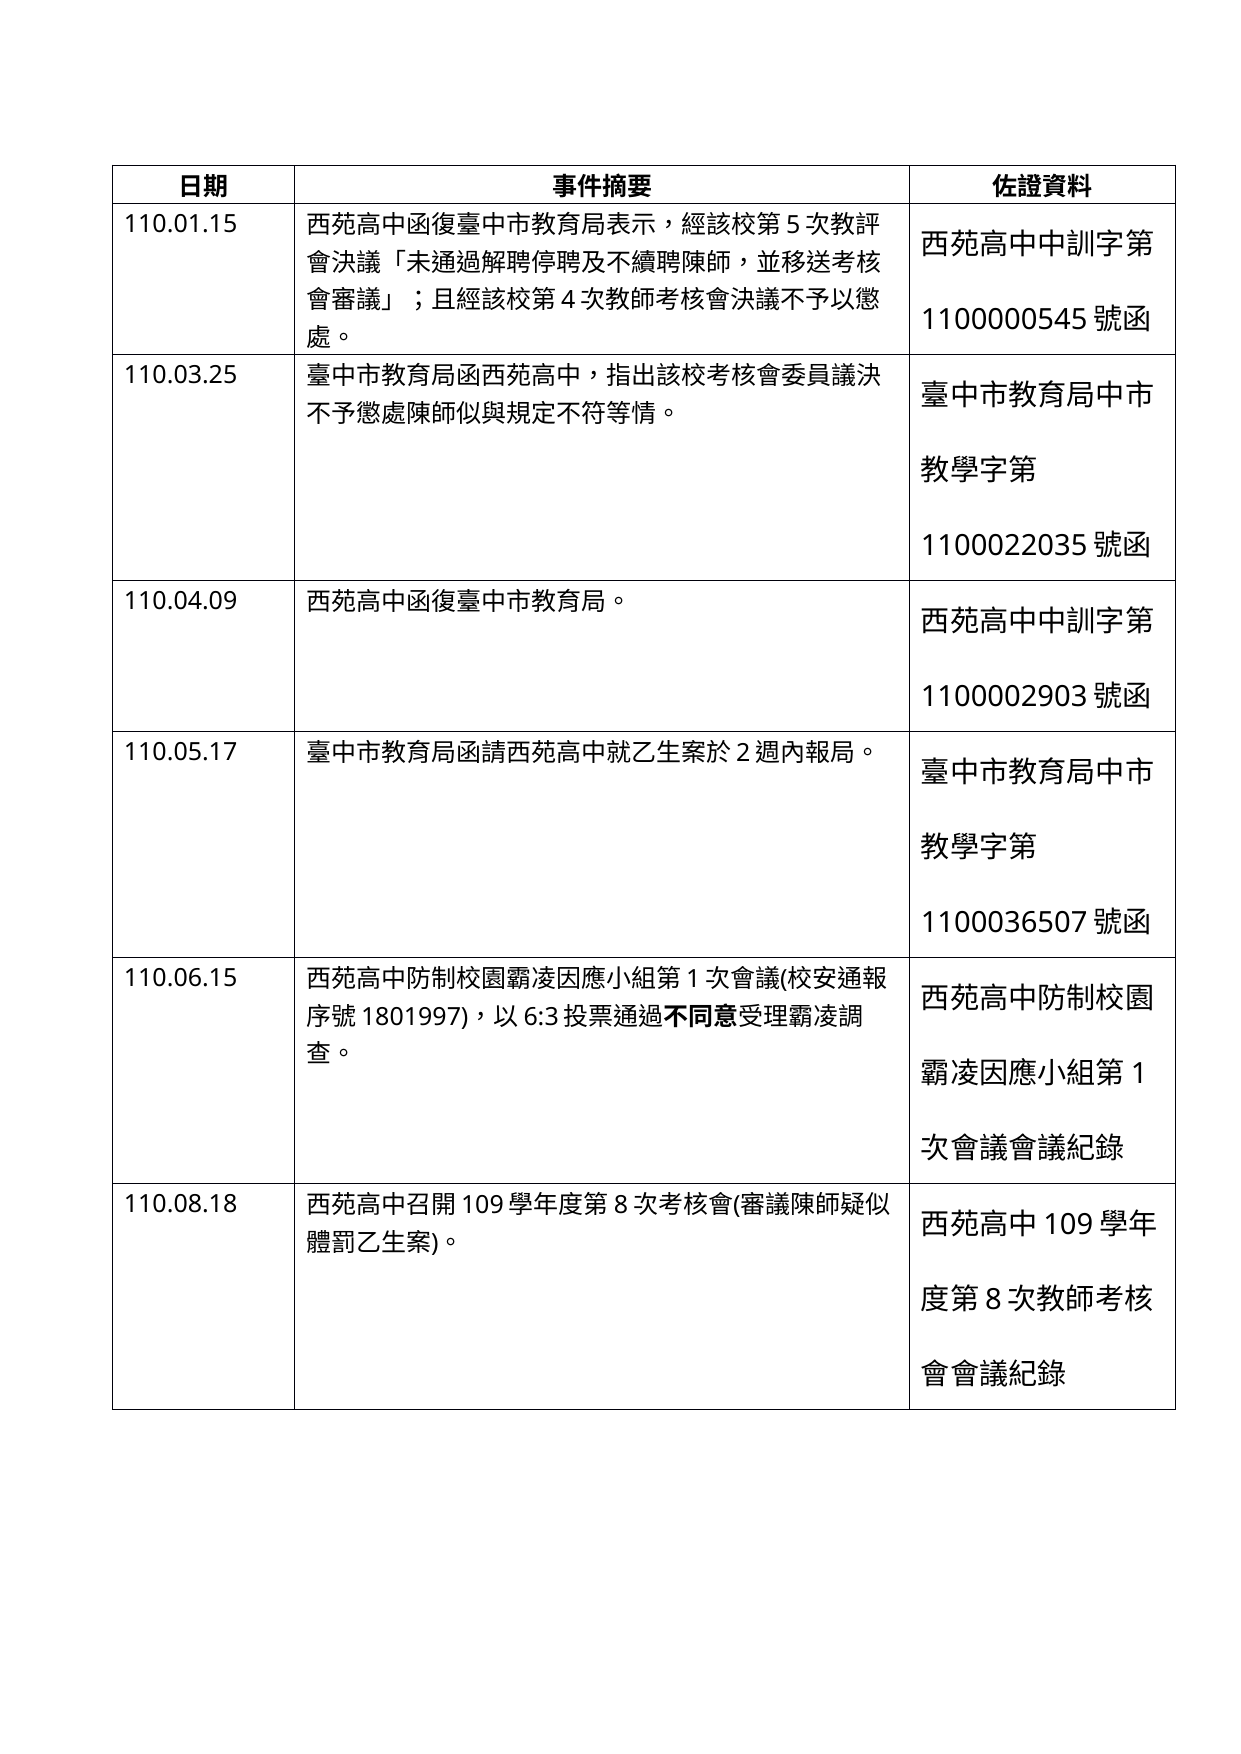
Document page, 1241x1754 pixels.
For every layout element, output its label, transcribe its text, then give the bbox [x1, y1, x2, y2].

table_cell 西苑高中防制校園霸凌因應小組第1次會議會議紀錄 [910, 958, 1175, 1183]
table_cell 臺中市教育局函請西苑高中就乙生案於2週內報局。 [295, 732, 909, 957]
table_cell 110.01.15 [113, 204, 294, 354]
table_cell 臺中市教育局中市教學字第1100022035號函 [910, 355, 1175, 580]
table_cell 西苑高中中訓字第1100002903號函 [910, 581, 1175, 731]
table_cell 西苑高中函復臺中市教育局。 [295, 581, 909, 731]
table_header 日期 [113, 166, 294, 203]
table_cell 西苑高中中訓字第1100000545號函 [910, 204, 1175, 354]
table_cell 臺中市教育局函西苑高中，指出該校考核會委員議決不予懲處陳師似與規定不符等情。 [295, 355, 909, 580]
table_cell 西苑高中召開109學年度第8次考核會(審議陳師疑似體罰乙生案)。 [295, 1184, 909, 1409]
table_cell 西苑高中109學年度第8次教師考核會會議紀錄 [910, 1184, 1175, 1409]
table_cell 110.08.18 [113, 1184, 294, 1409]
table_cell 110.04.09 [113, 581, 294, 731]
table_cell 西苑高中函復臺中市教育局表示，經該校第5次教評會決議「未通過解聘停聘及不續聘陳師，並移送考核會審議」；且經該校第4次教師考核會決議不予以懲處。 [295, 204, 909, 354]
table_header 事件摘要 [295, 166, 909, 203]
table_cell 臺中市教育局中市教學字第1100036507號函 [910, 732, 1175, 957]
table_cell 西苑高中防制校園霸凌因應小組第1次會議(校安通報序號1801997)，以6:3投票通過不同意受理霸凌調查。 [295, 958, 909, 1183]
table_cell 110.03.25 [113, 355, 294, 580]
table_cell 110.05.17 [113, 732, 294, 957]
table_cell 110.06.15 [113, 958, 294, 1183]
table_header 佐證資料 [910, 166, 1175, 203]
